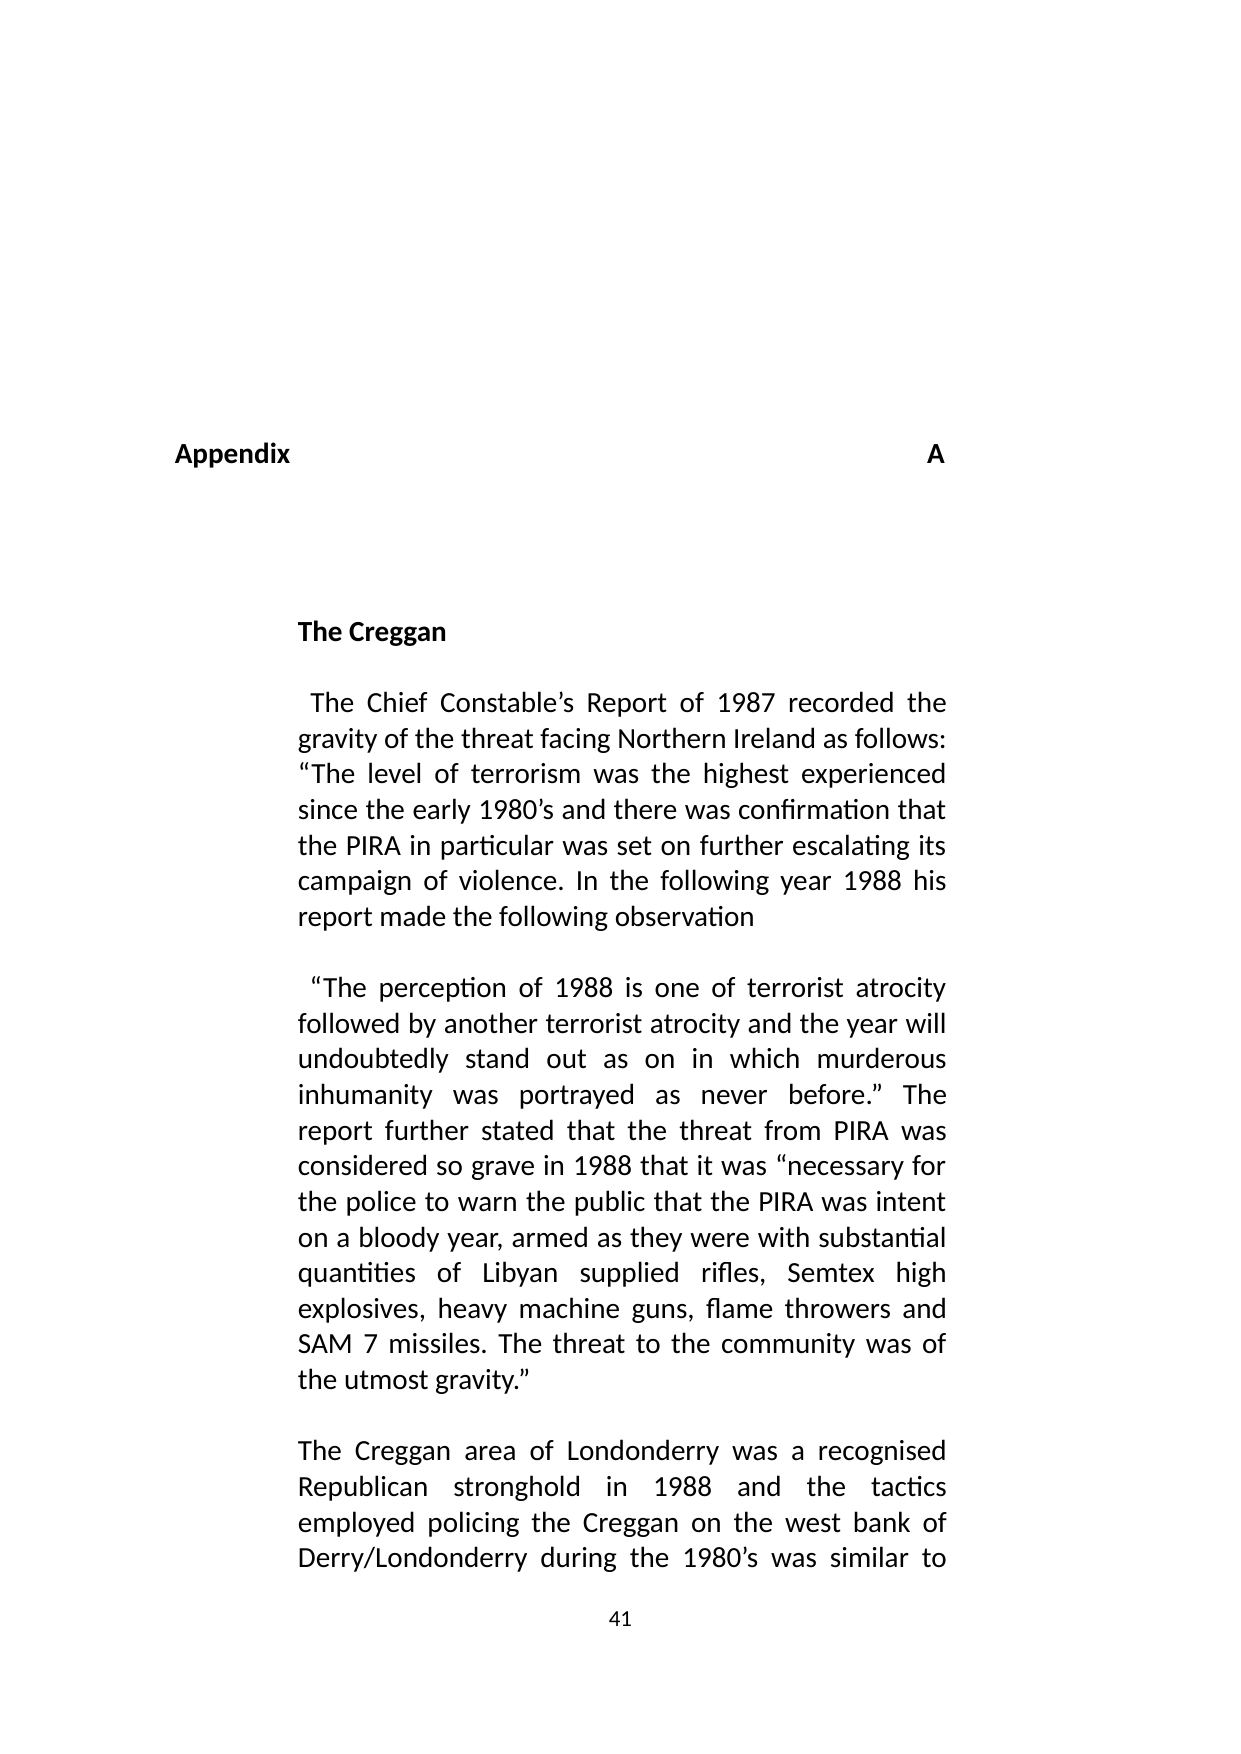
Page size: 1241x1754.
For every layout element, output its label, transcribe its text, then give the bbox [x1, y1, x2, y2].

text Appendix A [150, 435, 947, 577]
text The Creggan [298, 613, 947, 649]
text “The perception of 1988 is one of terrorist atrocity followed by another terrorist atrocity and the year will undoubtedly stand out as on in which murderous inhumanity was portrayed as never before.” The report further stated that the threat from PIRA was considered so grave in 1988 that it was “necessary for the police to warn the public that the PIRA was intent on a bloody year, armed as they were with substantial quantities of Libyan supplied rifles, Semtex high explosives, heavy machine guns, flame throwers and SAM 7 missiles. The threat to the community was of the utmost gravity.” [298, 969, 947, 1397]
text The Chief Constable’s Report of 1987 recorded the gravity of the threat facing Northern Ireland as follows: “The level of terrorism was the highest experienced since the early 1980’s and there was confirmation that the PIRA in particular was set on further escalating its campaign of violence. In the following year 1988 his report made the following observation [298, 684, 947, 934]
text The Creggan area of Londonderry was a recognised Republican stronghold in 1988 and the tactics employed policing the Creggan on the west bank of Derry/Londonderry during the 1980’s was similar to [298, 1432, 947, 1575]
